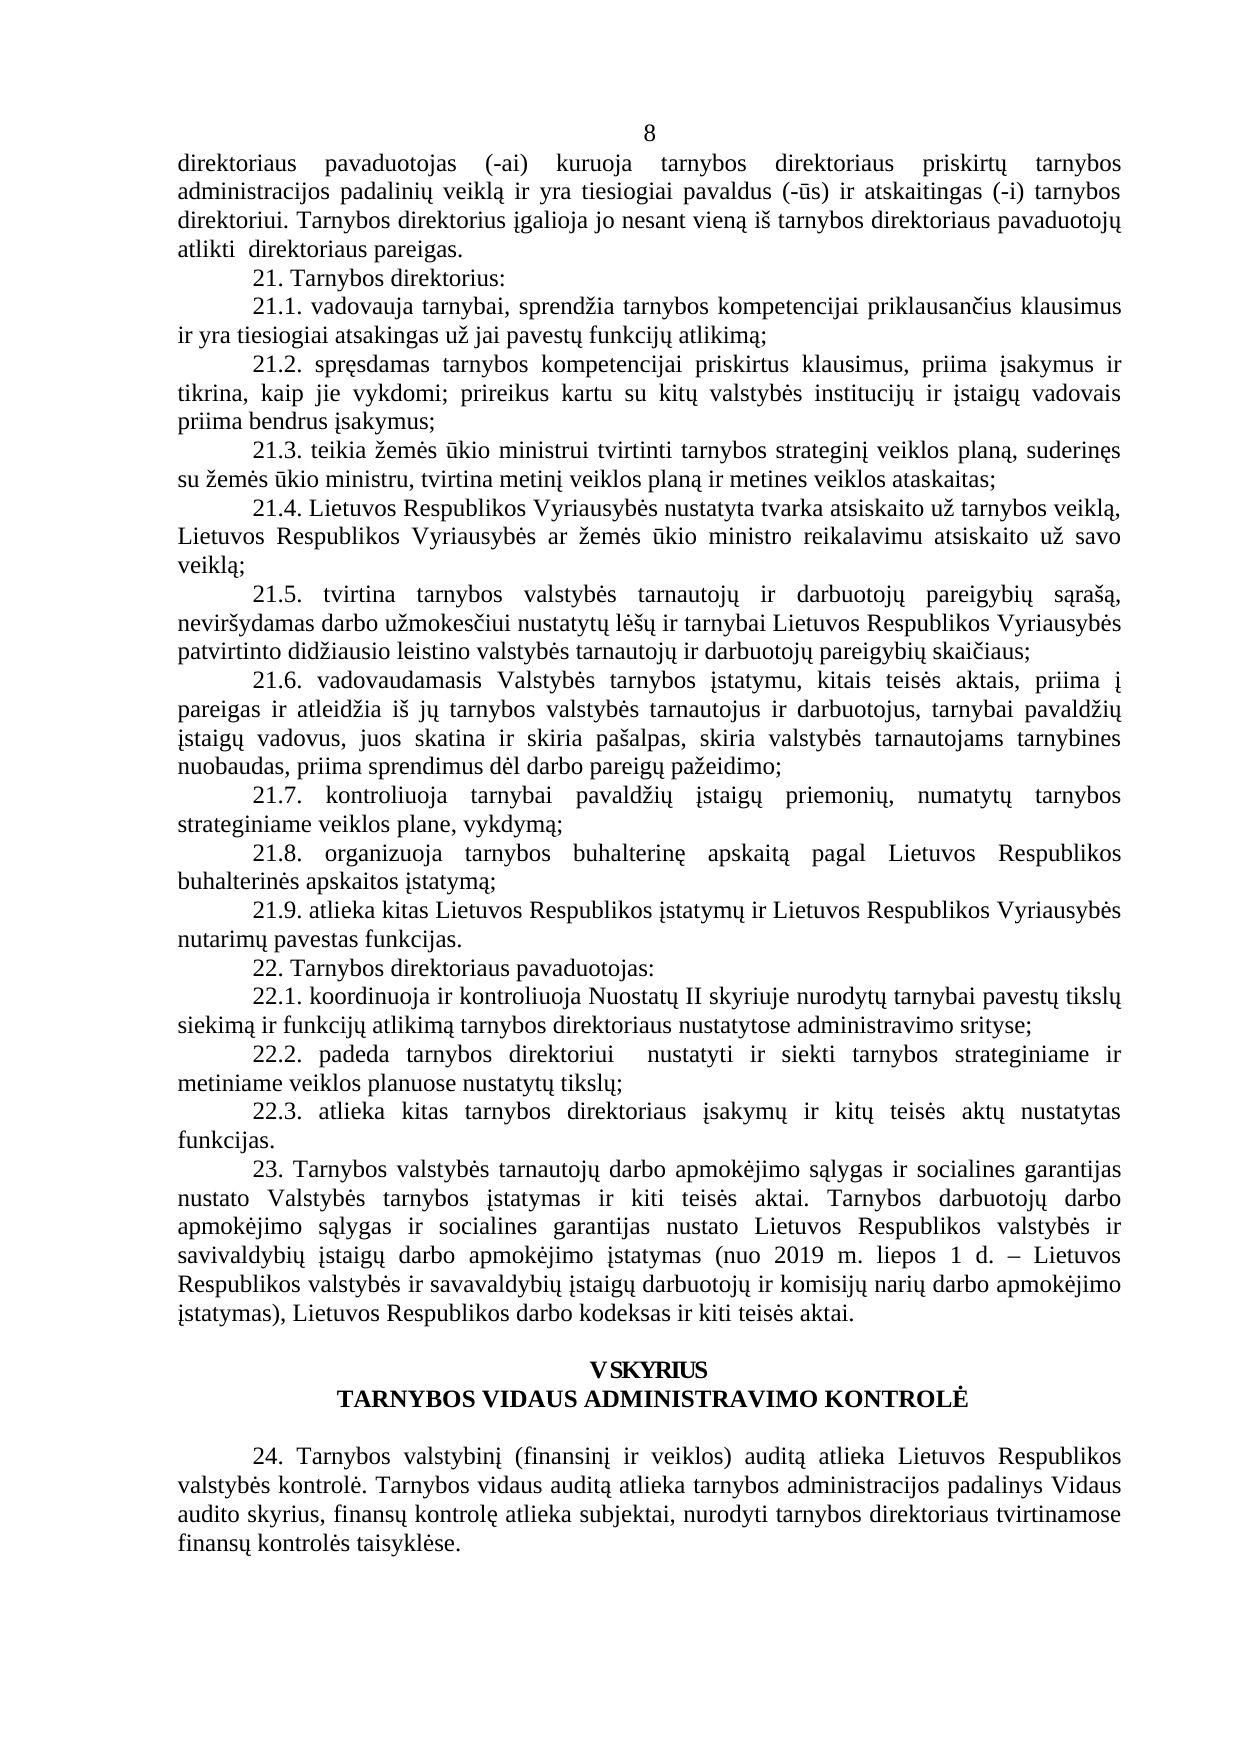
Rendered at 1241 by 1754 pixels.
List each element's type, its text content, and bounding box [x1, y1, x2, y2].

text 23. Tarnybos valstybės tarnautojų darbo apmokėjimo sąlygas ir socialines garantijas nustato Valstybės tarnybos įstatymas ir kiti teisės aktai. Tarnybos darbuotojų darbo apmokėjimo sąlygas ir socialines garantijas nustato Lietuvos Respublikos valstybės ir savivaldybių įstaigų darbo apmokėjimo įstatymas (nuo 2019 m. liepos 1 d. – Lietuvos Respublikos valstybės ir savavaldybių įstaigų darbuotojų ir komisijų narių darbo apmokėjimo įstatymas), Lietuvos Respublikos darbo kodeksas ir kiti teisės aktai. [177, 1154, 1122, 1326]
text 21.3. teikia žemės ūkio ministrui tvirtinti tarnybos strateginį veiklos planą, suderinęs su žemės ūkio ministru, tvirtina metinį veiklos planą ir metines veiklos ataskaitas; [177, 435, 1122, 493]
text 21.9. atlieka kitas Lietuvos Respublikos įstatymų ir Lietuvos Respublikos Vyriausybės nutarimų pavestas funkcijas. [177, 895, 1122, 953]
text 22.1. koordinuoja ir kontroliuoja Nuostatų II skyriuje nurodytų tarnybai pavestų tikslų siekimą ir funkcijų atlikimą tarnybos direktoriaus nustatytose administravimo srityse; [177, 981, 1122, 1039]
text 22.3. atlieka kitas tarnybos direktoriaus įsakymų ir kitų teisės aktų nustatytas funkcijas. [177, 1096, 1122, 1154]
text 21.1. vadovauja tarnybai, sprendžia tarnybos kompetencijai priklausančius klausimus ir yra tiesiogiai atsakingas už jai pavestų funkcijų atlikimą; [177, 291, 1122, 349]
text 21. Tarnybos direktorius: [177, 263, 1122, 291]
text 21.5. tvirtina tarnybos valstybės tarnautojų ir darbuotojų pareigybių sąrašą, neviršydamas darbo užmokesčiui nustatytų lėšų ir tarnybai Lietuvos Respublikos Vyriausybės patvirtinto didžiausio leistino valstybės tarnautojų ir darbuotojų pareigybių skaičiaus; [177, 579, 1122, 665]
text V SKYRIUS [177, 1355, 1122, 1384]
text 21.7. kontroliuoja tarnybai pavaldžių įstaigų priemonių, numatytų tarnybos strateginiame veiklos plane, vykdymą; [177, 780, 1122, 838]
text 24. Tarnybos valstybinį (finansinį ir veiklos) auditą atlieka Lietuvos Respublikos valstybės kontrolė. Tarnybos vidaus auditą atlieka tarnybos administracijos padalinys Vidaus audito skyrius, finansų kontrolę atlieka subjektai, nurodyti tarnybos direktoriaus tvirtinamose finansų kontrolės taisyklėse. [177, 1441, 1122, 1556]
text 22.2. padeda tarnybos direktoriui nustatyti ir siekti tarnybos strateginiame ir metiniame veiklos planuose nustatytų tikslų; [177, 1039, 1122, 1096]
text 21.4. Lietuvos Respublikos Vyriausybės nustatyta tvarka atsiskaito už tarnybos veiklą, Lietuvos Respublikos Vyriausybės ar žemės ūkio ministro reikalavimu atsiskaito už savo veiklą; [177, 493, 1122, 579]
text 22. Tarnybos direktoriaus pavaduotojas: [177, 953, 1122, 981]
text 21.6. vadovaudamasis Valstybės tarnybos įstatymu, kitais teisės aktais, priima į pareigas ir atleidžia iš jų tarnybos valstybės tarnautojus ir darbuotojus, tarnybai pavaldžių įstaigų vadovus, juos skatina ir skiria pašalpas, skiria valstybės tarnautojams tarnybines nuobaudas, priima sprendimus dėl darbo pareigų pažeidimo; [177, 665, 1122, 780]
text 21.8. organizuoja tarnybos buhalterinę apskaitą pagal Lietuvos Respublikos buhalterinės apskaitos įstatymą; [177, 838, 1122, 895]
text direktoriaus pavaduotojas (-ai) kuruoja tarnybos direktoriaus priskirtų tarnybos administracijos padalinių veiklą ir yra tiesiogiai pavaldus (-ūs) ir atskaitingas (-i) tarnybos direktoriui. Tarnybos direktorius įgalioja jo nesant vieną iš tarnybos direktoriaus pavaduotojų atlikti direktoriaus pareigas. [177, 148, 1122, 263]
text 21.2. spręsdamas tarnybos kompetencijai priskirtus klausimus, priima įsakymus ir tikrina, kaip jie vykdomi; prireikus kartu su kitų valstybės institucijų ir įstaigų vadovais priima bendrus įsakymus; [177, 349, 1122, 435]
text TARNYBOS VIDAUS ADMINISTRAVIMO KONTROLĖ [177, 1384, 1122, 1413]
